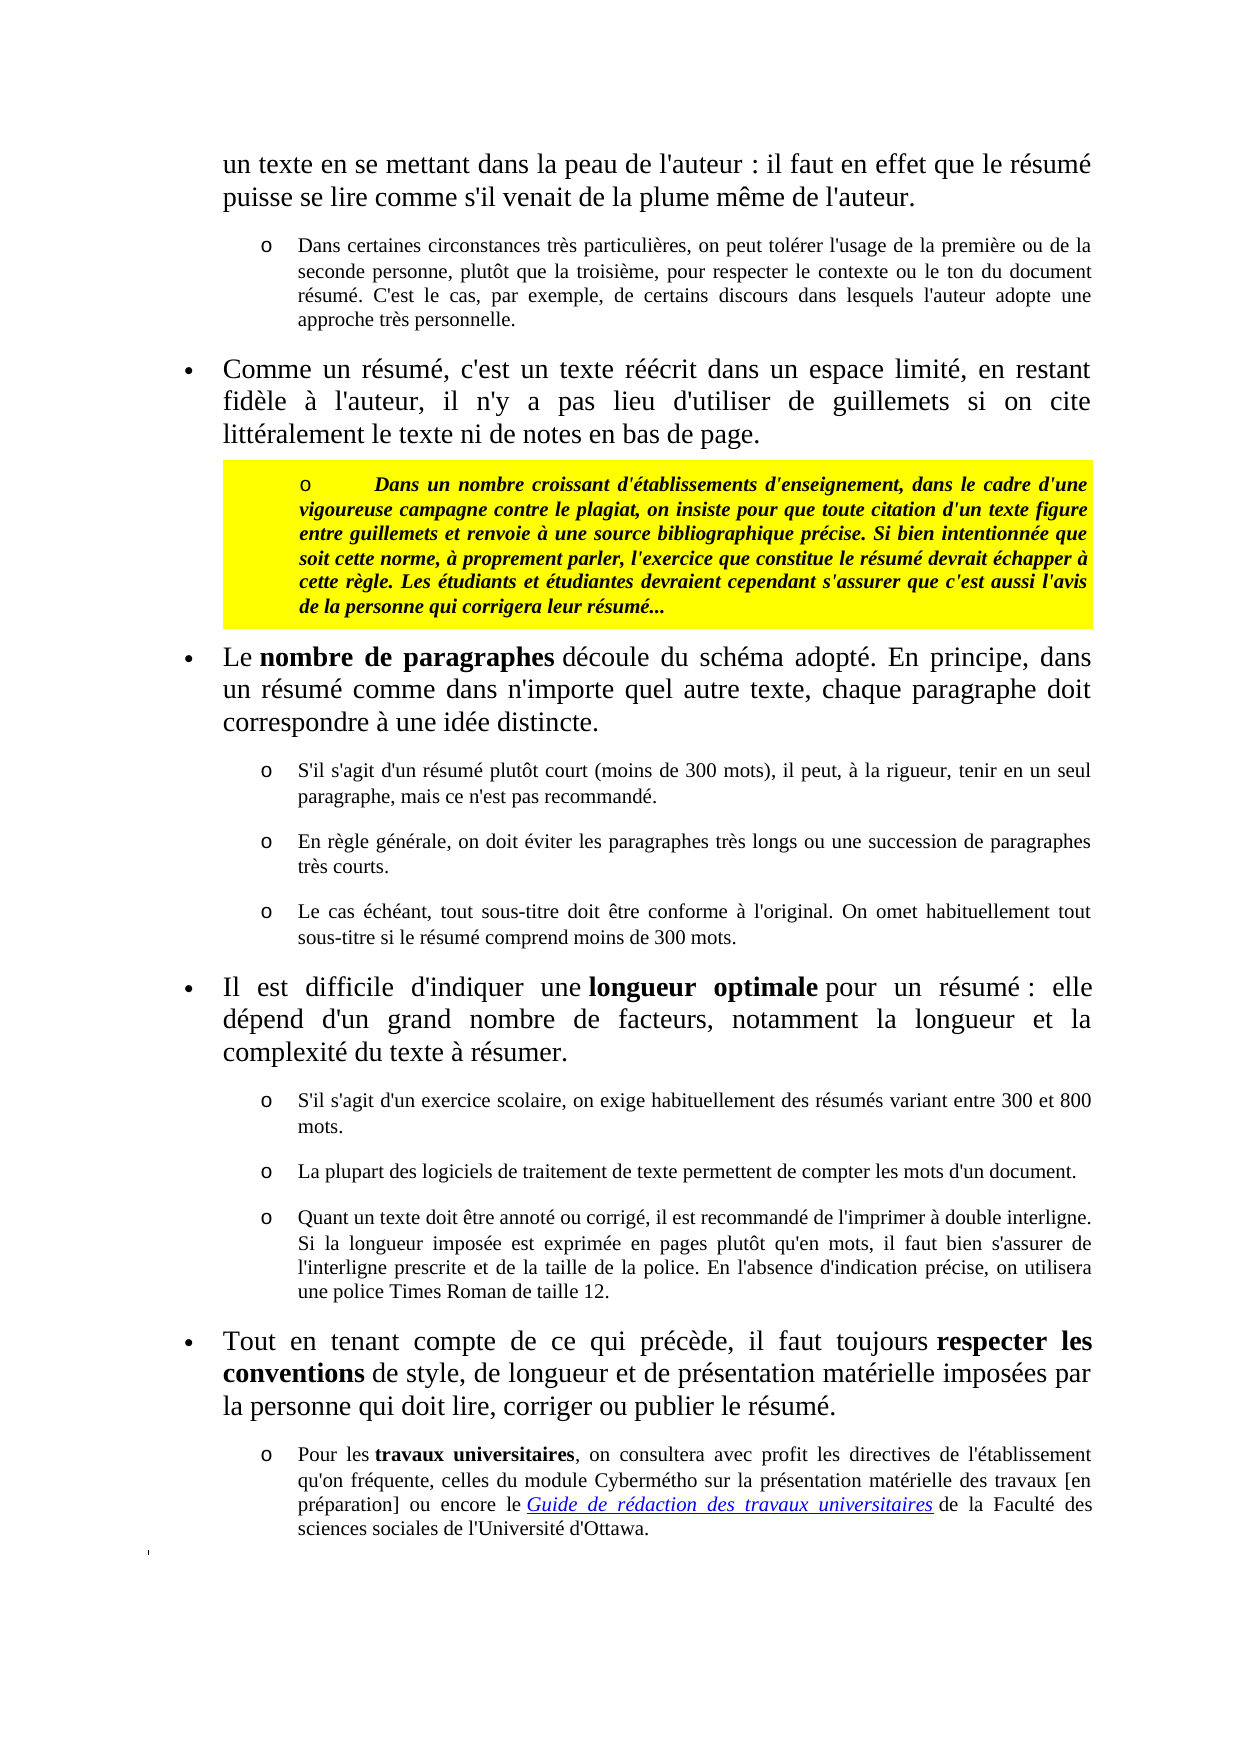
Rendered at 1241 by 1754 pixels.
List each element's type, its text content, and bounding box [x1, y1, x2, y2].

list un texte en se mettant dans la peau de l'auteur : il faut en effet que le résumé puisse se lire comme s'il venait de la plume même de l'auteur. [185, 148, 1093, 212]
list En règle générale, on doit éviter les paragraphes très longs ou une succession de paragraphes très courts. [260, 829, 1093, 878]
list La plupart des logiciels de traitement de texte permettent de compter les mots d'un document. [260, 1158, 1093, 1184]
list Le cas échéant, tout sous-titre doit être conforme à l'original. On omet habituellement tout sous-titre si le résumé comprend moins de 300 mots. [260, 899, 1093, 949]
list Tout en tenant compte de ce qui précède, il faut toujours respecter les conventions de style, de longueur et de présentation matérielle imposées par la personne qui doit lire, corriger ou publier le résumé. [185, 1324, 1093, 1421]
list S'il s'agit d'un résumé plutôt court (moins de 300 mots), il peut, à la rigueur, tenir en un seul paragraphe, mais ce n'est pas recommandé. [260, 758, 1093, 808]
list S'il s'agit d'un exercice scolaire, on exige habituellement des résumés variant entre 300 et 800 mots. [260, 1088, 1093, 1138]
list Le nombre de paragraphes découle du schéma adopté. En principe, dans un résumé comme dans n'importe quel autre texte, chaque paragraphe doit correspondre à une idée distincte. [185, 640, 1093, 737]
list Quant un texte doit être annoté ou corrigé, il est recommandé de l'imprimer à double interligne. Si la longueur imposée est exprimée en pages plutôt qu'en mots, il faut bien s'assurer de l'interligne prescrite et de la taille de la police. En l'absence d'indication précise, on utilisera une police Times Roman de taille 12. [260, 1205, 1093, 1303]
list Dans certaines circonstances très particulières, on peut tolérer l'usage de la première ou de la seconde personne, plutôt que la troisième, pour respecter le contexte ou le ton du document résumé. C'est le cas, par exemple, de certains discours dans lesquels l'auteur adopte une approche très personnelle. [260, 233, 1093, 331]
list Comme un résumé, c'est un texte réécrit dans un espace limité, en restant fidèle à l'auteur, il n'y a pas lieu d'utiliser de guillemets si on cite littéralement le texte ni de notes en bas de page. [185, 352, 1093, 449]
list Pour les travaux universitaires, on consultera avec profit les directives de l'établissement qu'on fréquente, celles du module Cybermétho sur la présentation matérielle des travaux [en préparation] ou encore le Guide de rédaction des travaux universitaires de la Faculté des sciences sociales de l'Université d'Ottawa. [260, 1442, 1093, 1540]
table_header Dans un nombre croissant d'établissements d'enseignement, dans le cadre d'une vigoureuse campagne contre le plagiat, on insiste pour que toute citation d'un texte figure entre guillemets et renvoie à une source bibliographique précise. Si bien intentionnée que soit cette norme, à proprement parler, l'exercice que constitue le résumé devrait échapper à cette règle. Les étudiants et étudiantes devraient cependant s'assurer que c'est aussi l'avis de la personne qui corrigera leur résumé... [223, 460, 1093, 629]
list Il est difficile d'indiquer une longueur optimale pour un résumé : elle dépend d'un grand nombre de facteurs, notamment la longueur et la complexité du texte à résumer. [185, 970, 1093, 1067]
